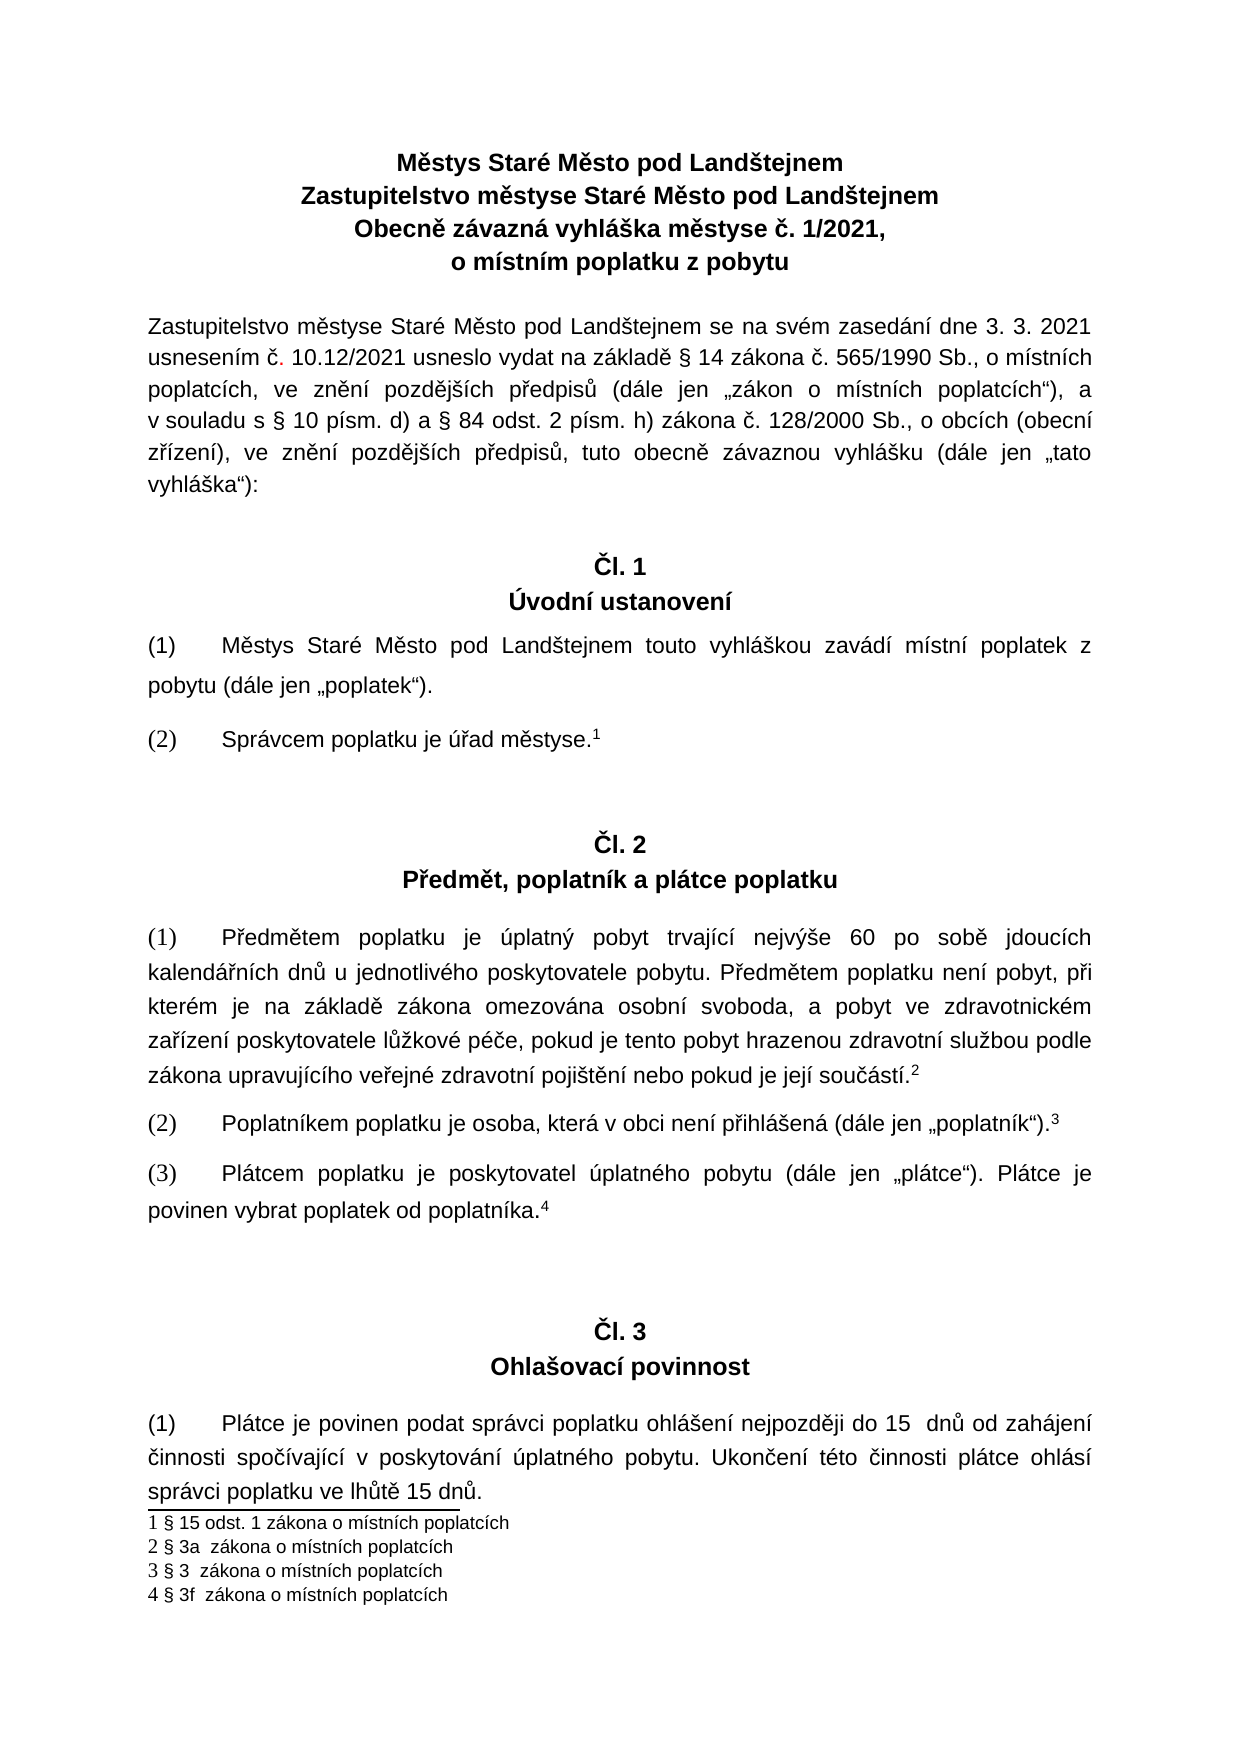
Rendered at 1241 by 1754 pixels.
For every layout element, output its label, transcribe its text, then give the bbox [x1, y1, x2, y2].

text Čl. 1 [148, 552, 1093, 581]
text Zastupitelstvo městyse Staré Město pod Landštejnem [148, 181, 1093, 209]
list Plátce je povinen podat správci poplatku ohlášení nejpozději do 15 dnů od zahájení činnosti spočívající v poskytování úplatného pobytu. Ukončení této činnosti plátce ohlásí správci poplatku ve lhůtě 15 dnů. [148, 1410, 1093, 1505]
text Úvodní ustanovení [148, 587, 1093, 616]
text Předmět, poplatník a plátce poplatku [148, 864, 1093, 893]
list Městys Staré Město pod Landštejnem touto vyhláškou zavádí místní poplatek z pobytu (dále jen „poplatek“). [148, 632, 1093, 698]
text Ohlašovací povinnost [148, 1352, 1093, 1381]
list Poplatníkem poplatku je osoba, která v obci není přihlášená (dále jen „poplatník“). [148, 1108, 1093, 1137]
text Zastupitelstvo městyse Staré Město pod Landštejnem se na svém zasedání dne 3. 3. 2021 usnesením č. 10.12/2021 usneslo vydat na základě § 14 zákona č. 565/1990 Sb., o místních poplatcích, ve znění pozdějších předpisů (dále jen „zákon o místních poplatcích“), a v souladu s § 10 písm. d) a § 84 odst. 2 písm. h) zákona č. 128/2000 Sb., o obcích (obecní zřízení), ve znění pozdějších předpisů, tuto obecně závaznou vyhlášku (dále jen „tato vyhláška“): [148, 313, 1093, 497]
text Čl. 2 [148, 829, 1093, 858]
text o místním poplatku z pobytu [148, 247, 1093, 275]
list Správcem poplatku je úřad městyse. [148, 724, 1093, 753]
list § 3f zákona o místních poplatcích [148, 1582, 1093, 1606]
list § 3a zákona o místních poplatcích [148, 1534, 1093, 1558]
list Plátcem poplatku je poskytovatel úplatného pobytu (dále jen „plátce“). Plátce je povinen vybrat poplatek od poplatníka. [148, 1158, 1093, 1224]
list § 3 zákona o místních poplatcích [148, 1558, 1093, 1582]
list Předmětem poplatku je úplatný pobyt trvající nejvýše 60 po sobě jdoucích kalendářních dnů u jednotlivého poskytovatele pobytu. Předmětem poplatku není pobyt, při kterém je na základě zákona omezována osobní svoboda, a pobyt ve zdravotnickém zařízení poskytovatele lůžkové péče, pokud je tento pobyt hrazenou zdravotní službou podle zákona upravujícího veřejné zdravotní pojištění nebo pokud je její součástí. [148, 922, 1093, 1088]
text Čl. 3 [148, 1317, 1093, 1346]
list § 15 odst. 1 zákona o místních poplatcích [148, 1510, 1093, 1534]
text Obecně závazná vyhláška městyse č. 1/2021, [148, 214, 1093, 242]
text Městys Staré Město pod Landštejnem [148, 148, 1093, 176]
